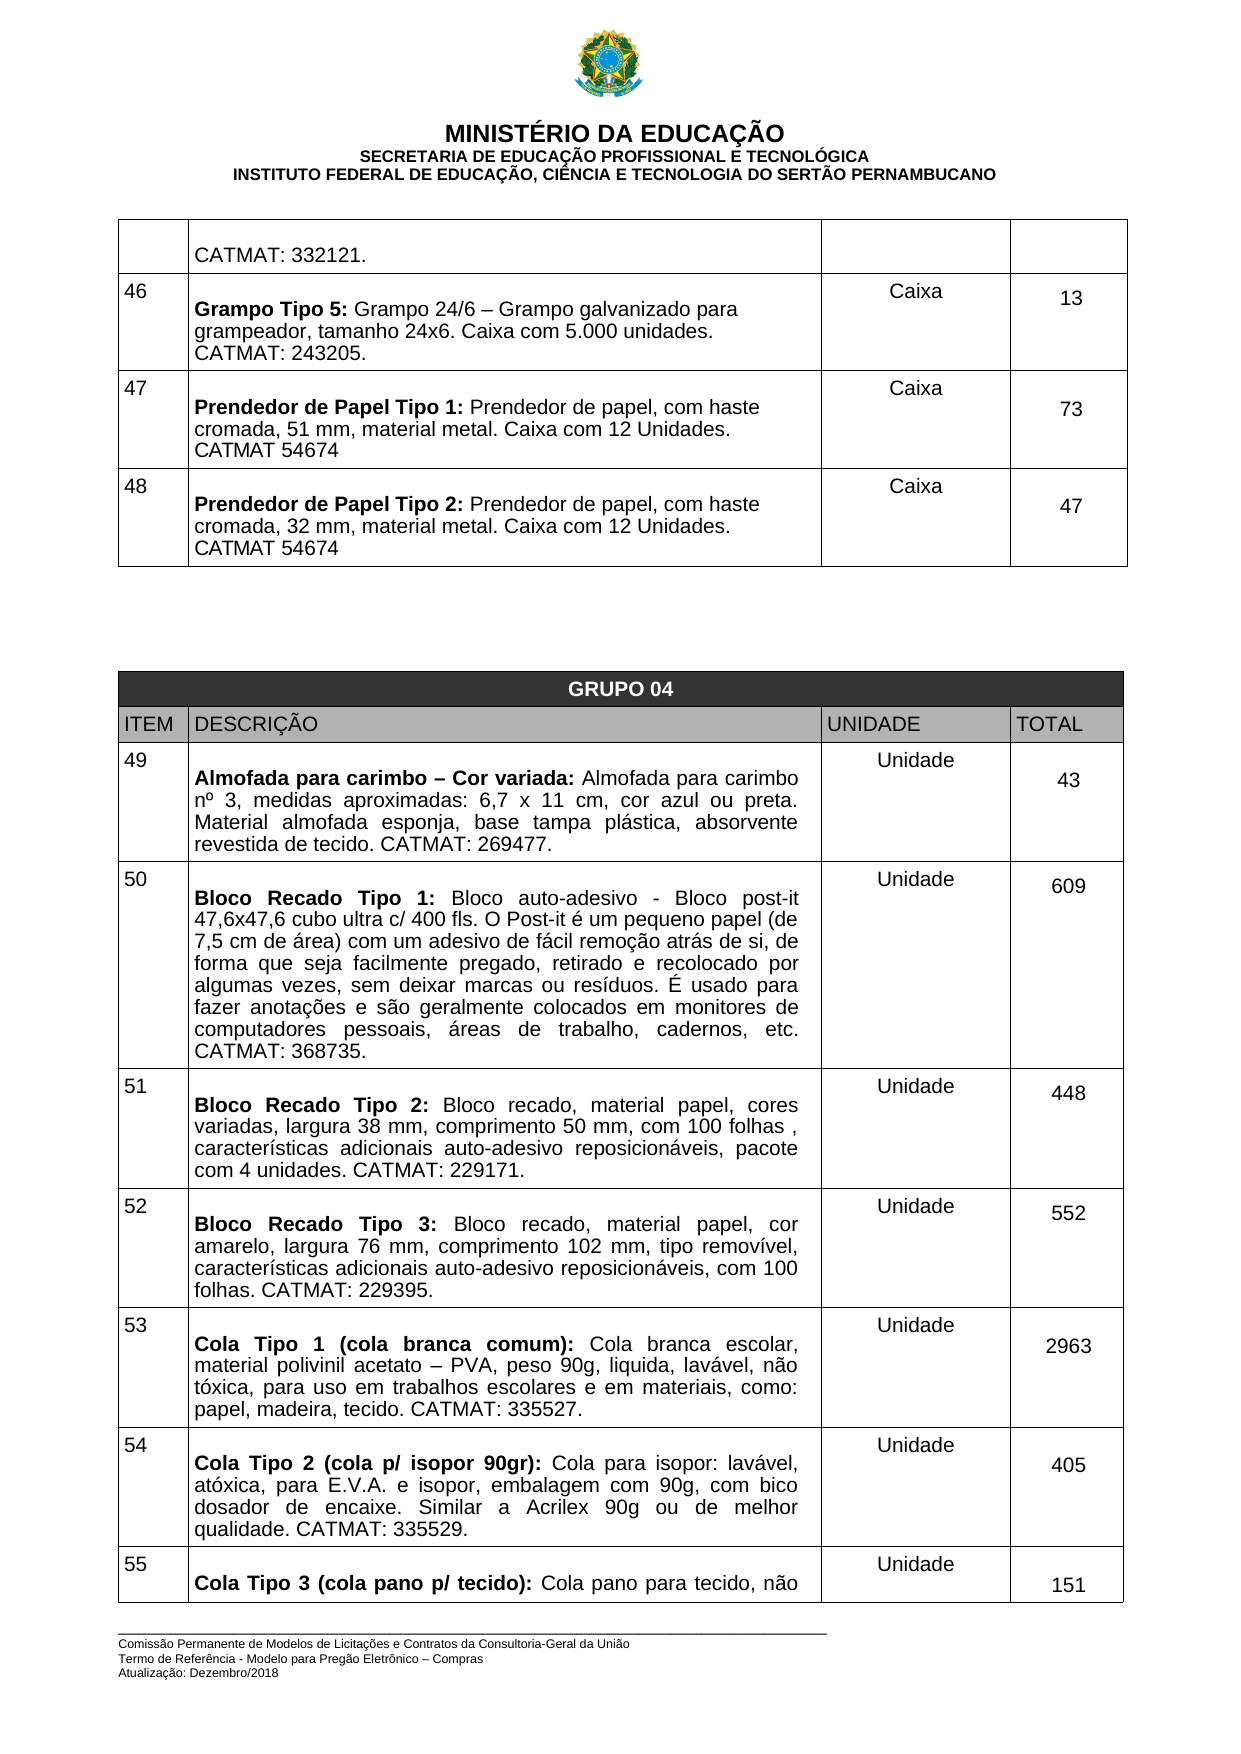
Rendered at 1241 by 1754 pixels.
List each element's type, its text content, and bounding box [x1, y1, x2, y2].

table_cell 52 [119, 1189, 188, 1307]
table_cell Cola Tipo 1 (cola branca comum): Cola branca escolar, material polivinil acetato – PVA, peso 90g, liquida, lavável, não tóxica, para uso em trabalhos escolares e em materiais, como: papel, madeira, tecido. CATMAT: 335527. [189, 1308, 821, 1427]
table_header GRUPO 04 [119, 672, 1123, 706]
table_cell 47 [1011, 469, 1127, 566]
table_cell Prendedor de Papel Tipo 2: Prendedor de papel, com haste cromada, 32 mm, material metal. Caixa com 12 Unidades. CATMAT 54674 [189, 469, 821, 566]
table_cell Bloco Recado Tipo 2: Bloco recado, material papel, cores variadas, largura 38 mm, comprimento 50 mm, com 100 folhas , características adicionais auto-adesivo reposicionáveis, pacote com 4 unidades. CATMAT: 229171. [189, 1069, 821, 1188]
table_cell [119, 220, 188, 273]
table_cell [822, 220, 1010, 273]
table_cell 51 [119, 1069, 188, 1188]
table_cell DESCRIÇÃO [189, 707, 821, 742]
table_cell Unidade [822, 1428, 1010, 1546]
table_cell Unidade [822, 1547, 1010, 1602]
table_cell 53 [119, 1308, 188, 1427]
table_cell Unidade [822, 743, 1010, 861]
table_cell 448 [1011, 1069, 1123, 1188]
table_cell 2963 [1011, 1308, 1123, 1427]
table_cell Bloco Recado Tipo 1: Bloco auto-adesivo - Bloco post-it 47,6x47,6 cubo ultra c/ 400 fls. O Post-it é um pequeno papel (de 7,5 cm de área) com um adesivo de fácil remoção atrás de si, de forma que seja facilmente pregado, retirado e recolocado por algumas vezes, sem deixar marcas ou resíduos. É usado para fazer anotações e são geralmente colocados em monitores de computadores pessoais, áreas de trabalho, cadernos, etc. CATMAT: 368735. [189, 862, 821, 1068]
table_cell Almofada para carimbo – Cor variada: Almofada para carimbo nº 3, medidas aproximadas: 6,7 x 11 cm, cor azul ou preta. Material almofada esponja, base tampa plástica, absorvente revestida de tecido. CATMAT: 269477. [189, 743, 821, 861]
table_cell Grampo Tipo 5: Grampo 24/6 – Grampo galvanizado para grampeador, tamanho 24x6. Caixa com 5.000 unidades. CATMAT: 243205. [189, 274, 821, 370]
table_cell 48 [119, 469, 188, 566]
table_cell 609 [1011, 862, 1123, 1068]
table_cell [1011, 220, 1127, 273]
table_cell 552 [1011, 1189, 1123, 1307]
table_cell 405 [1011, 1428, 1123, 1546]
table_cell 55 [119, 1547, 188, 1602]
table_cell 54 [119, 1428, 188, 1546]
table_cell Unidade [822, 1069, 1010, 1188]
table_cell Caixa [822, 274, 1010, 370]
table_cell 47 [119, 371, 188, 468]
table_cell 151 [1011, 1547, 1123, 1602]
table_cell Bloco Recado Tipo 3: Bloco recado, material papel, cor amarelo, largura 76 mm, comprimento 102 mm, tipo removível, características adicionais auto-adesivo reposicionáveis, com 100 folhas. CATMAT: 229395. [189, 1189, 821, 1307]
table_cell 49 [119, 743, 188, 861]
table_cell Unidade [822, 862, 1010, 1068]
table_cell Prendedor de Papel Tipo 1: Prendedor de papel, com haste cromada, 51 mm, material metal. Caixa com 12 Unidades. CATMAT 54674 [189, 371, 821, 468]
table_cell ITEM [119, 707, 188, 742]
picture [575, 29, 643, 97]
table_cell UNIDADE [822, 707, 1010, 742]
table_cell Caixa [822, 371, 1010, 468]
table_cell Cola Tipo 3 (cola pano p/ tecido): Cola pano para tecido, não [189, 1547, 821, 1602]
table_cell Unidade [822, 1308, 1010, 1427]
table_cell Unidade [822, 1189, 1010, 1307]
table_cell Caixa [822, 469, 1010, 566]
table_cell 13 [1011, 274, 1127, 370]
table_cell 46 [119, 274, 188, 370]
table_cell CATMAT: 332121. [189, 220, 821, 273]
table_cell 50 [119, 862, 188, 1068]
table_cell TOTAL [1011, 707, 1123, 742]
table_cell Cola Tipo 2 (cola p/ isopor 90gr): Cola para isopor: lavável, atóxica, para E.V.A. e isopor, embalagem com 90g, com bico dosador de encaixe. Similar a Acrilex 90g ou de melhor qualidade. CATMAT: 335529. [189, 1428, 821, 1546]
table_cell 43 [1011, 743, 1123, 861]
table_cell 73 [1011, 371, 1127, 468]
